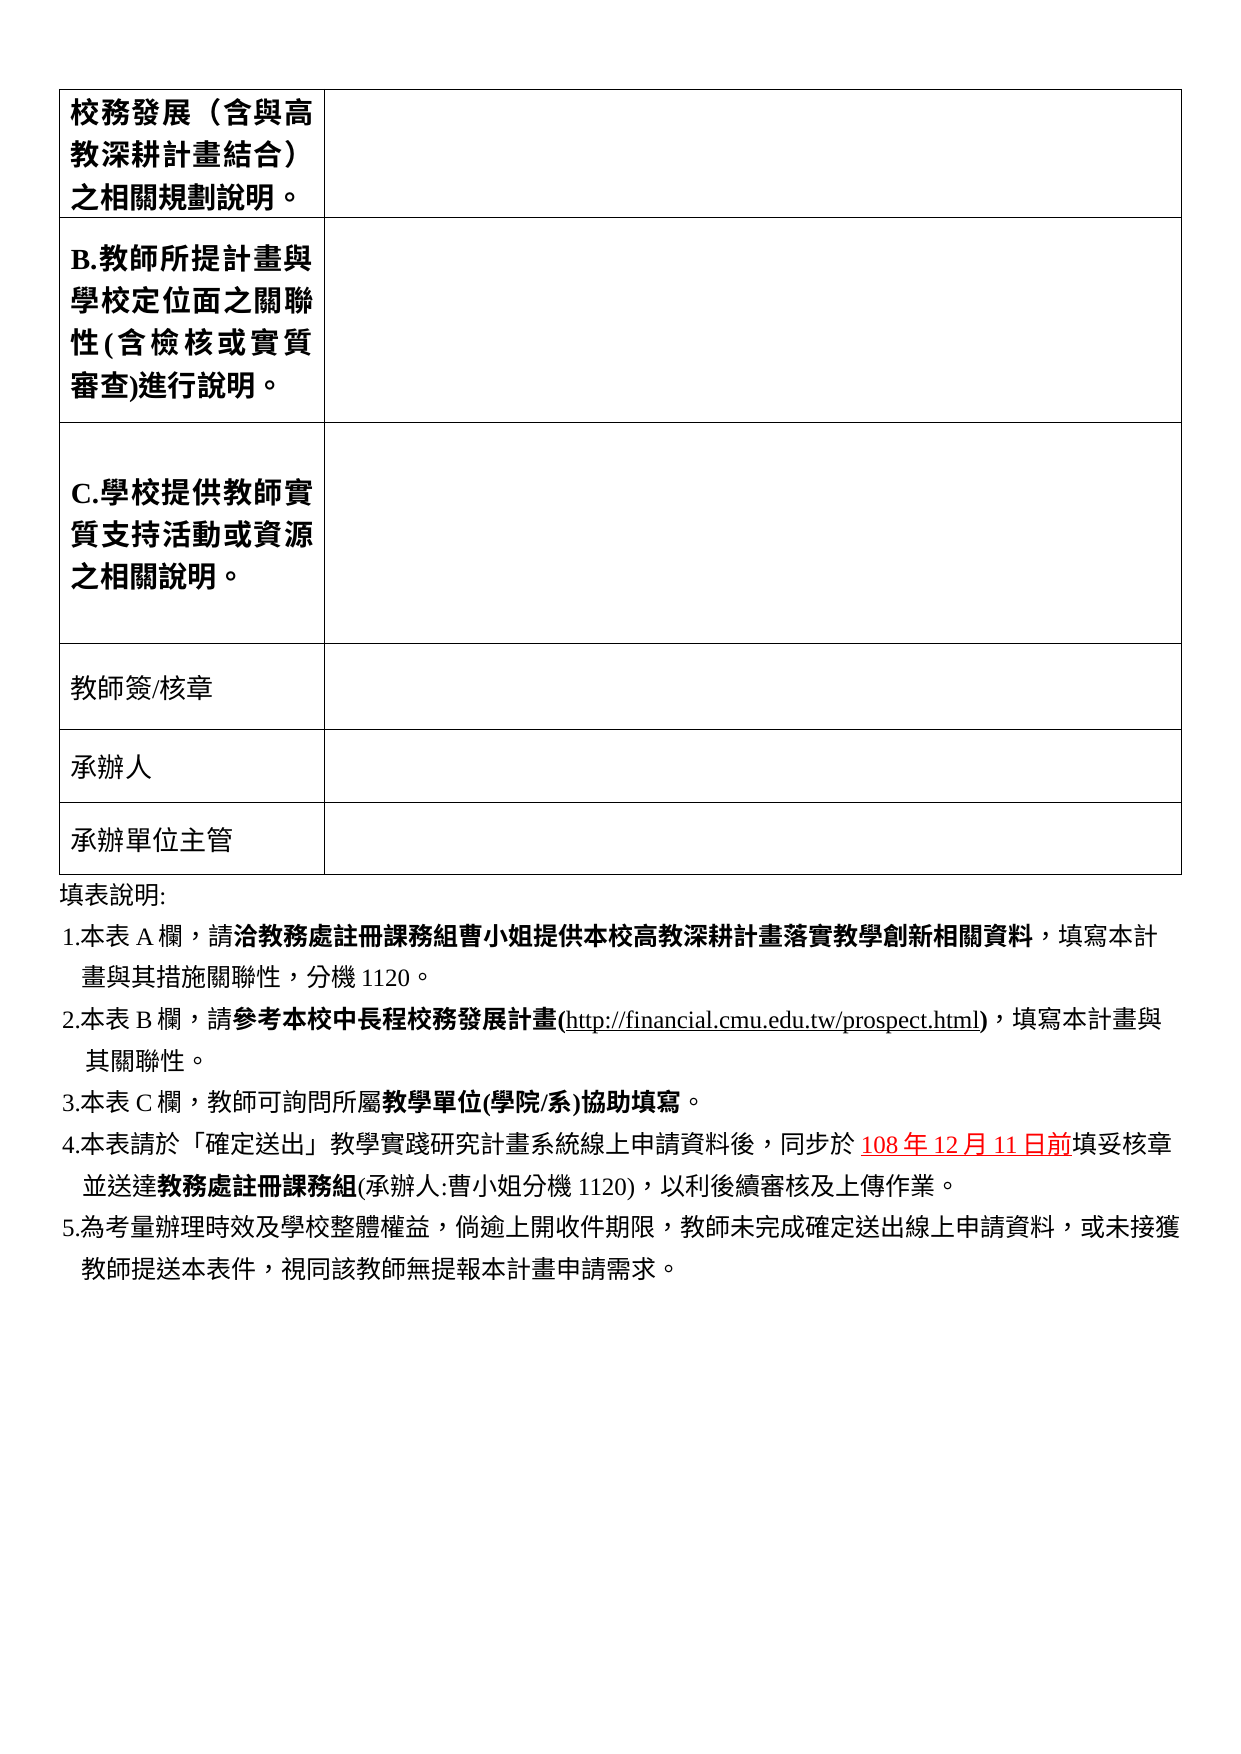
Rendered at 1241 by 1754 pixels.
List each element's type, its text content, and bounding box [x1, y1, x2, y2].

text 2.本表B欄，請參考本校中長程校務發展計畫(http://financial.cmu.edu.tw/prospect.html)，填寫本計畫與其關聯性。 [62, 995, 1181, 1078]
table_cell [325, 644, 1181, 729]
text 填表說明: [59, 875, 1181, 912]
table_cell [325, 730, 1181, 802]
table_cell [325, 423, 1181, 643]
table_cell 承辦人 [60, 730, 324, 802]
table_cell B.教師所提計畫與學校定位面之關聯性(含檢核或實質審查)進行說明。 [60, 218, 324, 422]
table_cell C.學校提供教師實質支持活動或資源之相關說明。 [60, 423, 324, 643]
text 3.本表C欄，教師可詢問所屬教學單位(學院/系)協助填寫。 [62, 1078, 1181, 1120]
text 1.本表A欄，請洽教務處註冊課務組曹小姐提供本校高教深耕計畫落實教學創新相關資料，填寫本計畫與其措施關聯性，分機1120。 [62, 912, 1181, 995]
table_cell [325, 803, 1181, 874]
text 4.本表請於「確定送出」教學實踐研究計畫系統線上申請資料後，同步於108年12月11日前填妥核章並送達教務處註冊課務組(承辦人:曹小姐分機1120)，以利後續審核及上傳作業。 [62, 1120, 1181, 1203]
table_cell 承辦單位主管 [60, 803, 324, 874]
table_cell 校務發展（含與高教深耕計畫結合）之相關規劃說明。 [60, 90, 324, 217]
table_cell [325, 218, 1181, 422]
text 5.為考量辦理時效及學校整體權益，倘逾上開收件期限，教師未完成確定送出線上申請資料，或未接獲教師提送本表件，視同該教師無提報本計畫申請需求。 [62, 1203, 1181, 1287]
table_cell 教師簽/核章 [60, 644, 324, 729]
table_cell [325, 90, 1181, 217]
